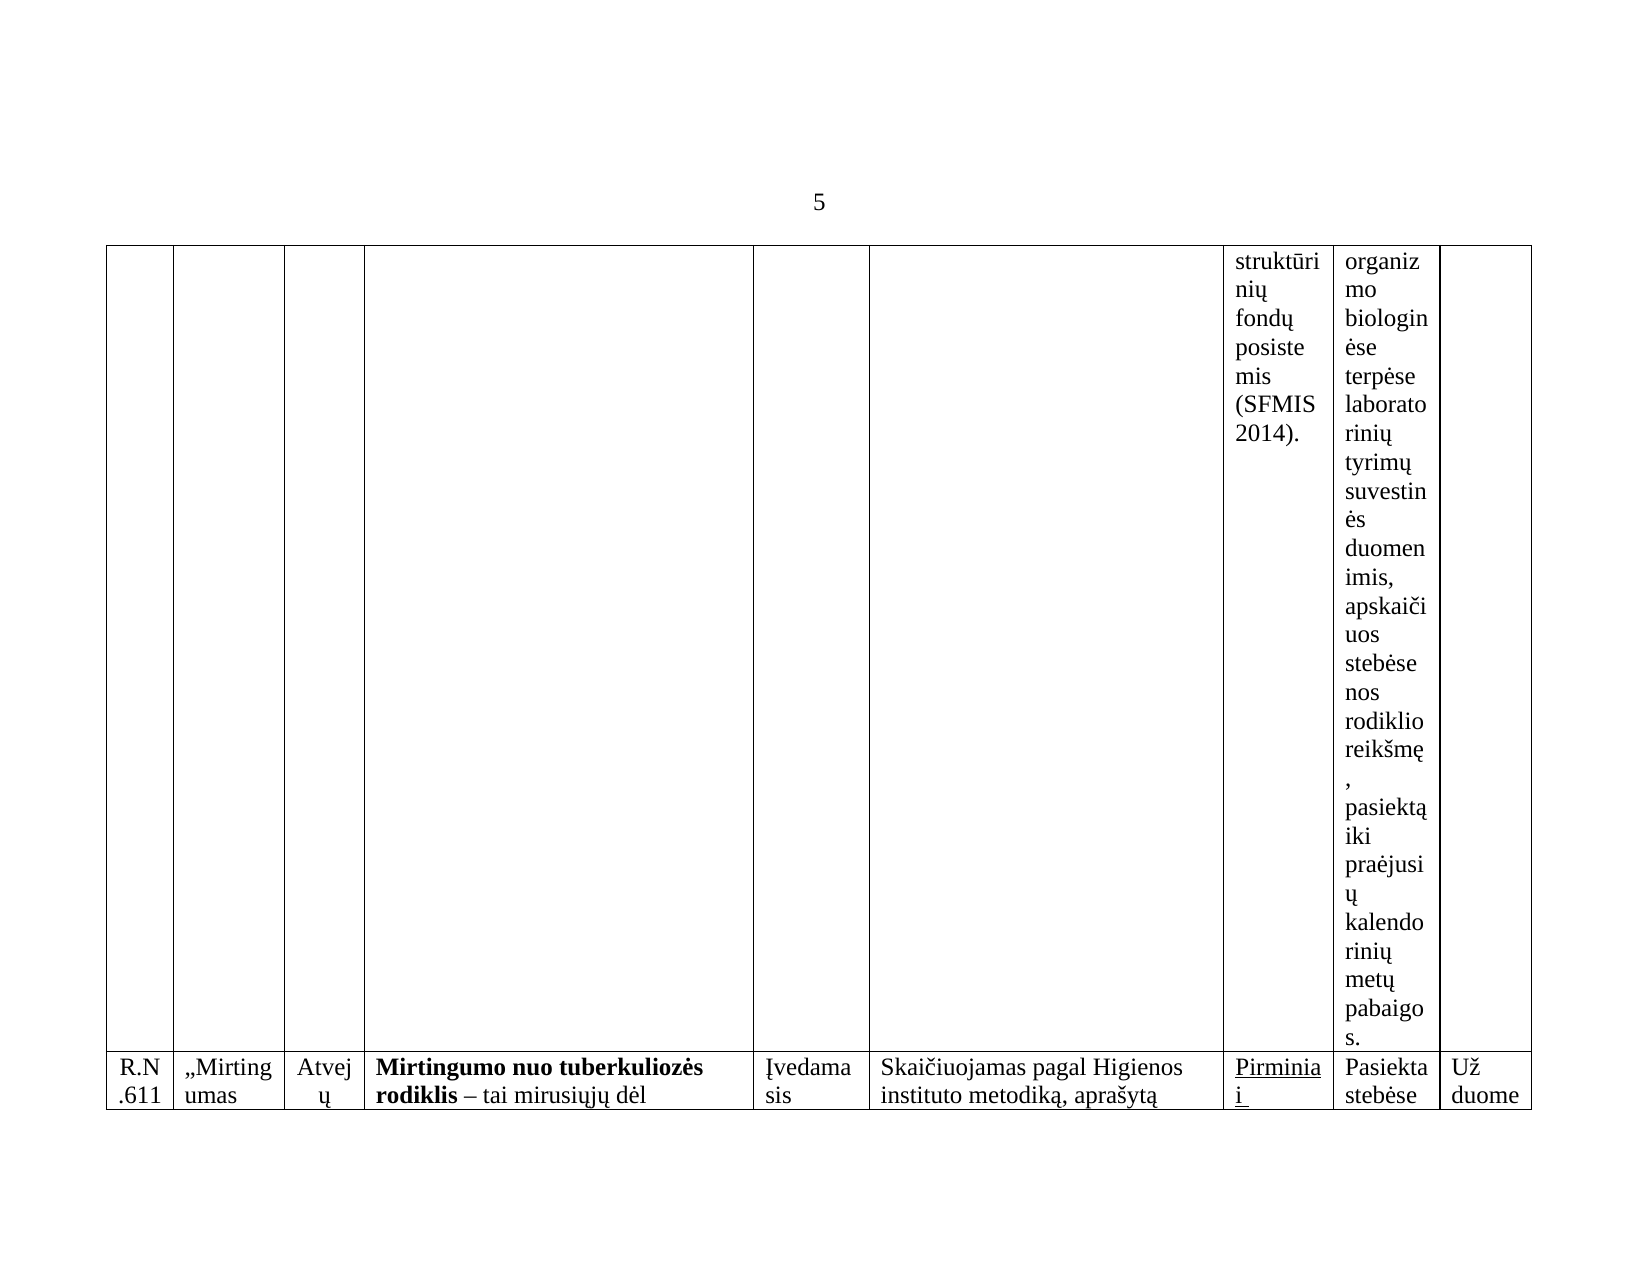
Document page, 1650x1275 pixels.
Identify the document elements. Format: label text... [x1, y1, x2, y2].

table_cell struktūrinių fondų posistemis (SFMIS2014). [1224, 246, 1333, 1051]
table_cell Įvedamasis [754, 1052, 869, 1109]
table_cell organizmo biologinėse terpėse laboratorinių tyrimų suvestinės duomenimis, apskaičiuos stebėsenos rodiklio reikšmę, pasiektą iki praėjusių kalendorinių metų pabaigos. [1334, 246, 1439, 1051]
table_cell [1441, 246, 1531, 1051]
table_cell [870, 246, 1223, 1051]
table_cell [285, 246, 364, 1051]
table_cell Pasiekta stebėse [1334, 1052, 1439, 1109]
table_cell Už duome [1441, 1052, 1531, 1109]
table_cell [174, 246, 284, 1051]
table_cell Skaičiuojamas pagal Higienos instituto metodiką, aprašytą [870, 1052, 1223, 1109]
table_cell [107, 246, 173, 1051]
table_cell R.N.611 [107, 1052, 173, 1109]
table_cell [365, 246, 753, 1051]
table_cell Pirminiai [1224, 1052, 1333, 1109]
table_cell Atvejų [285, 1052, 364, 1109]
table_cell „Mirtingumas [174, 1052, 284, 1109]
table_cell [754, 246, 869, 1051]
table_cell Mirtingumo nuo tuberkuliozės rodiklis – tai mirusiųjų dėl [365, 1052, 753, 1109]
